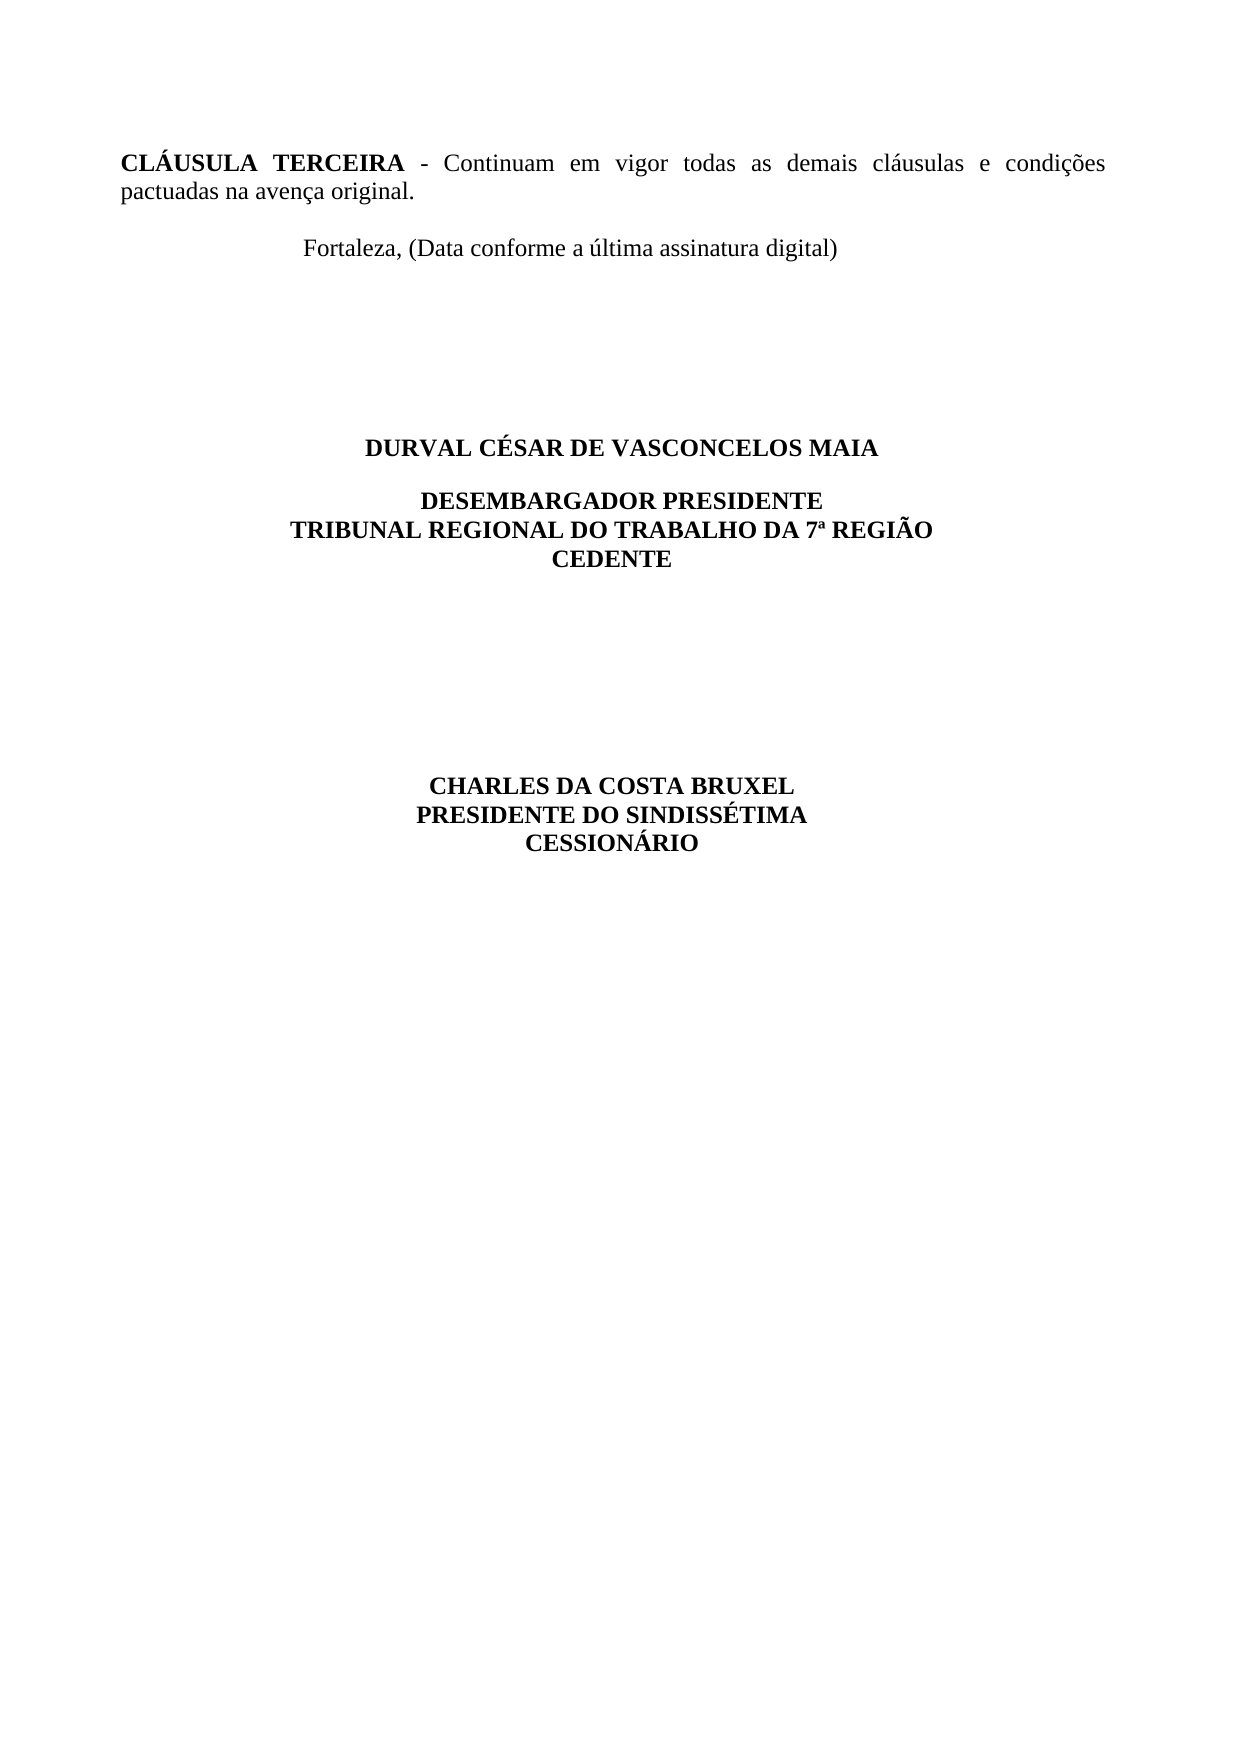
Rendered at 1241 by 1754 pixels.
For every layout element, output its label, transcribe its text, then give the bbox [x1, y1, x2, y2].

text CLÁUSULA TERCEIRA - Continuam em vigor todas as demais cláusulas e condições pactuadas na avença original. [120, 148, 1106, 204]
text Fortaleza, (Data conforme a última assinatura digital) [303, 233, 1123, 262]
text CESSIONÁRIO [119, 828, 1105, 857]
text CHARLES DA COSTA BRUXEL [119, 771, 1105, 800]
text DURVAL CÉSAR DE VASCONCELOS MAIA [120, 433, 1123, 462]
text PRESIDENTE DO SINDISSÉTIMA [119, 800, 1105, 828]
text DESEMBARGADOR PRESIDENTE [120, 486, 1123, 515]
text TRIBUNAL REGIONAL DO TRABALHO DA 7ª REGIÃO [119, 515, 1105, 544]
text CEDENTE [119, 544, 1105, 573]
